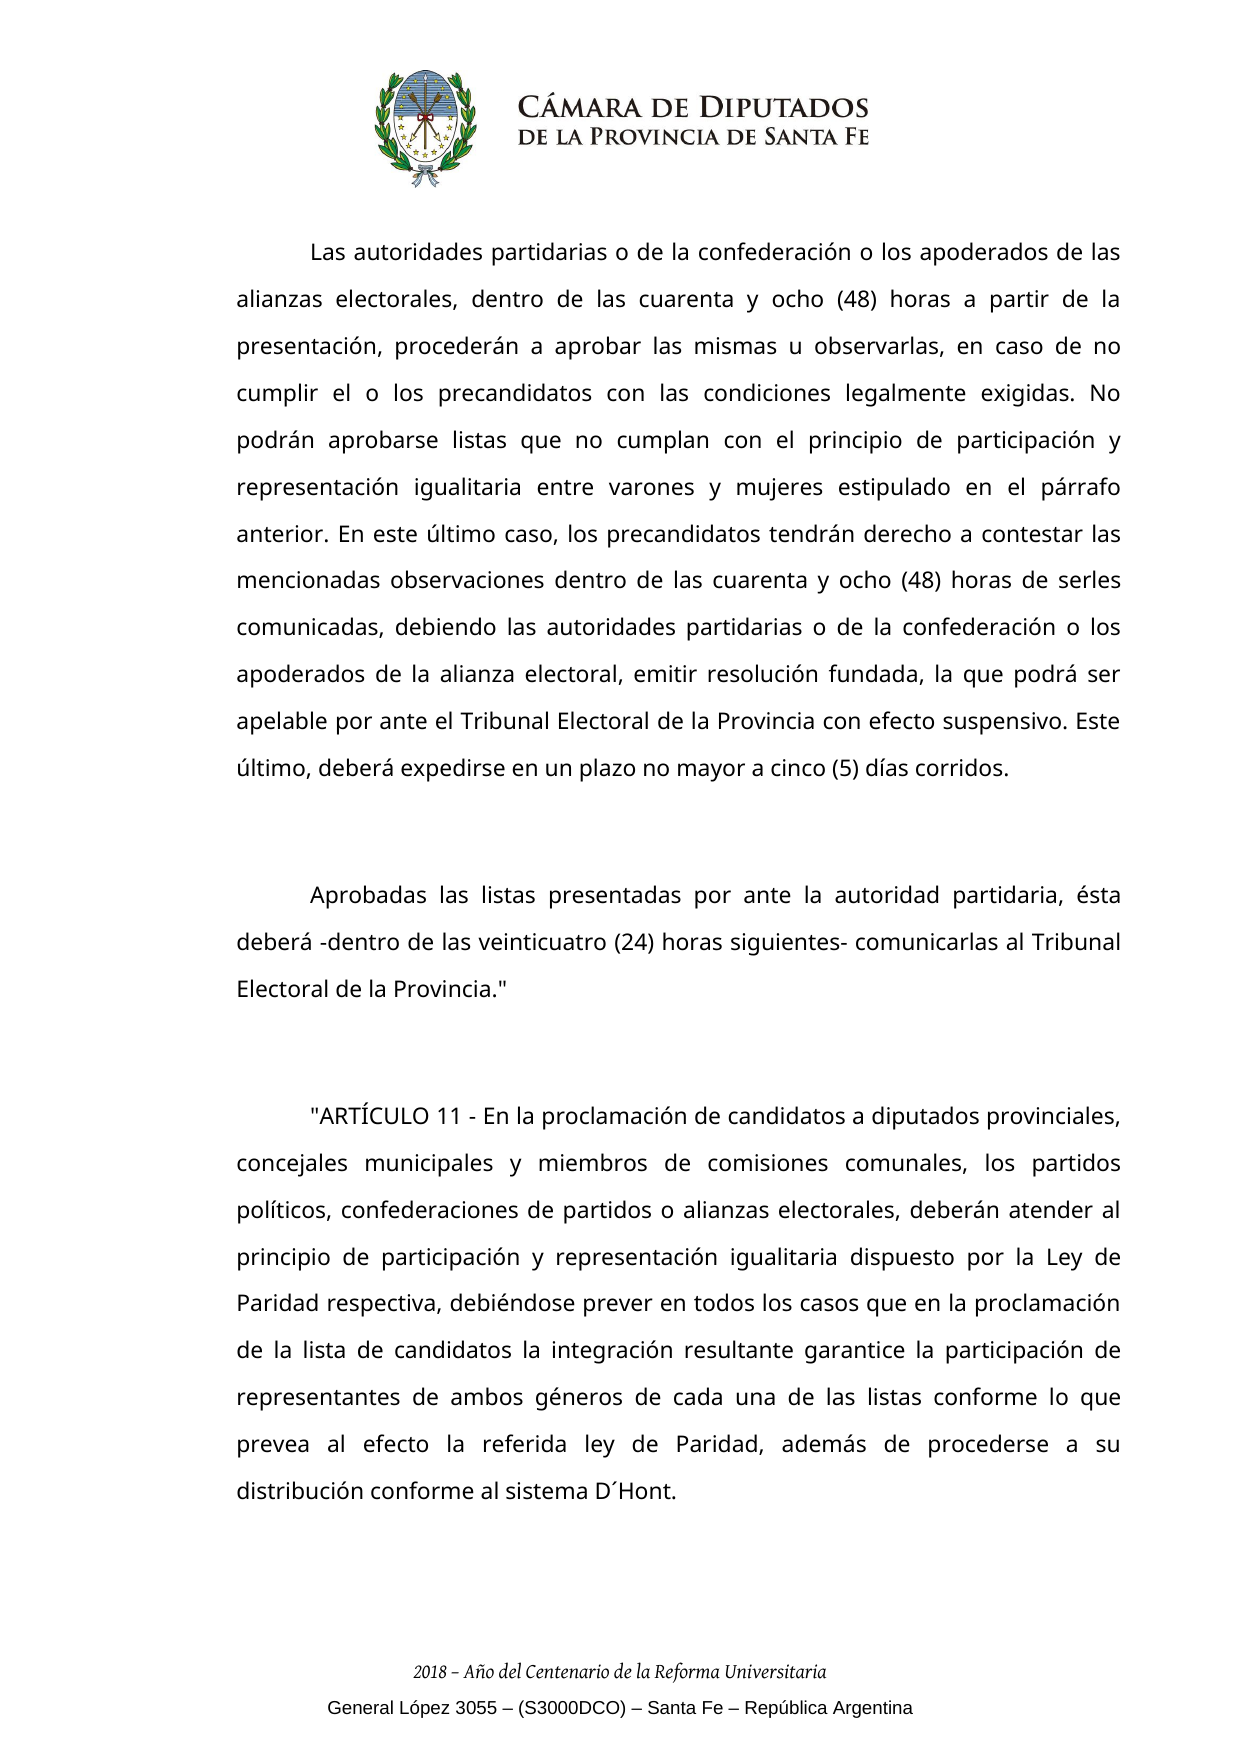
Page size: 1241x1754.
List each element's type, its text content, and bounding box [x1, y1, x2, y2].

picture [374, 70, 869, 192]
text "ARTÍCULO 11 - En la proclamación de candidatos a diputados provinciales, concejales municipales y miembros de comisiones comunales, los partidos políticos, confederaciones de partidos o alianzas electorales, deberán atender al principio de participación y representación igualitaria dispuesto por la Ley de Paridad respectiva, debiéndose prever en todos los casos que en la proclamación de la lista de candidatos la integración resultante garantice la participación de representantes de ambos géneros de cada una de las listas conforme lo que prevea al efecto la referida ley de Paridad, además de procederse a su distribución conforme al sistema D´Hont. [236, 1100, 1122, 1506]
text Aprobadas las listas presentadas por ante la autoridad partidaria, ésta deberá -dentro de las veinticuatro (24) horas siguientes- comunicarlas al Tribunal Electoral de la Provincia." [236, 879, 1122, 1004]
text Las autoridades partidarias o de la confederación o los apoderados de las alianzas electorales, dentro de las cuarenta y ocho (48) horas a partir de la presentación, procederán a aprobar las mismas u observarlas, en caso de no cumplir el o los precandidatos con las condiciones legalmente exigidas. No podrán aprobarse listas que no cumplan con el principio de participación y representación igualitaria entre varones y mujeres estipulado en el párrafo anterior. En este último caso, los precandidatos tendrán derecho a contestar las mencionadas observaciones dentro de las cuarenta y ocho (48) horas de serles comunicadas, debiendo las autoridades partidarias o de la confederación o los apoderados de la alianza electoral, emitir resolución fundada, la que podrá ser apelable por ante el Tribunal Electoral de la Provincia con efecto suspensivo. Este último, deberá expedirse en un plazo no mayor a cinco (5) días corridos. [236, 236, 1122, 783]
